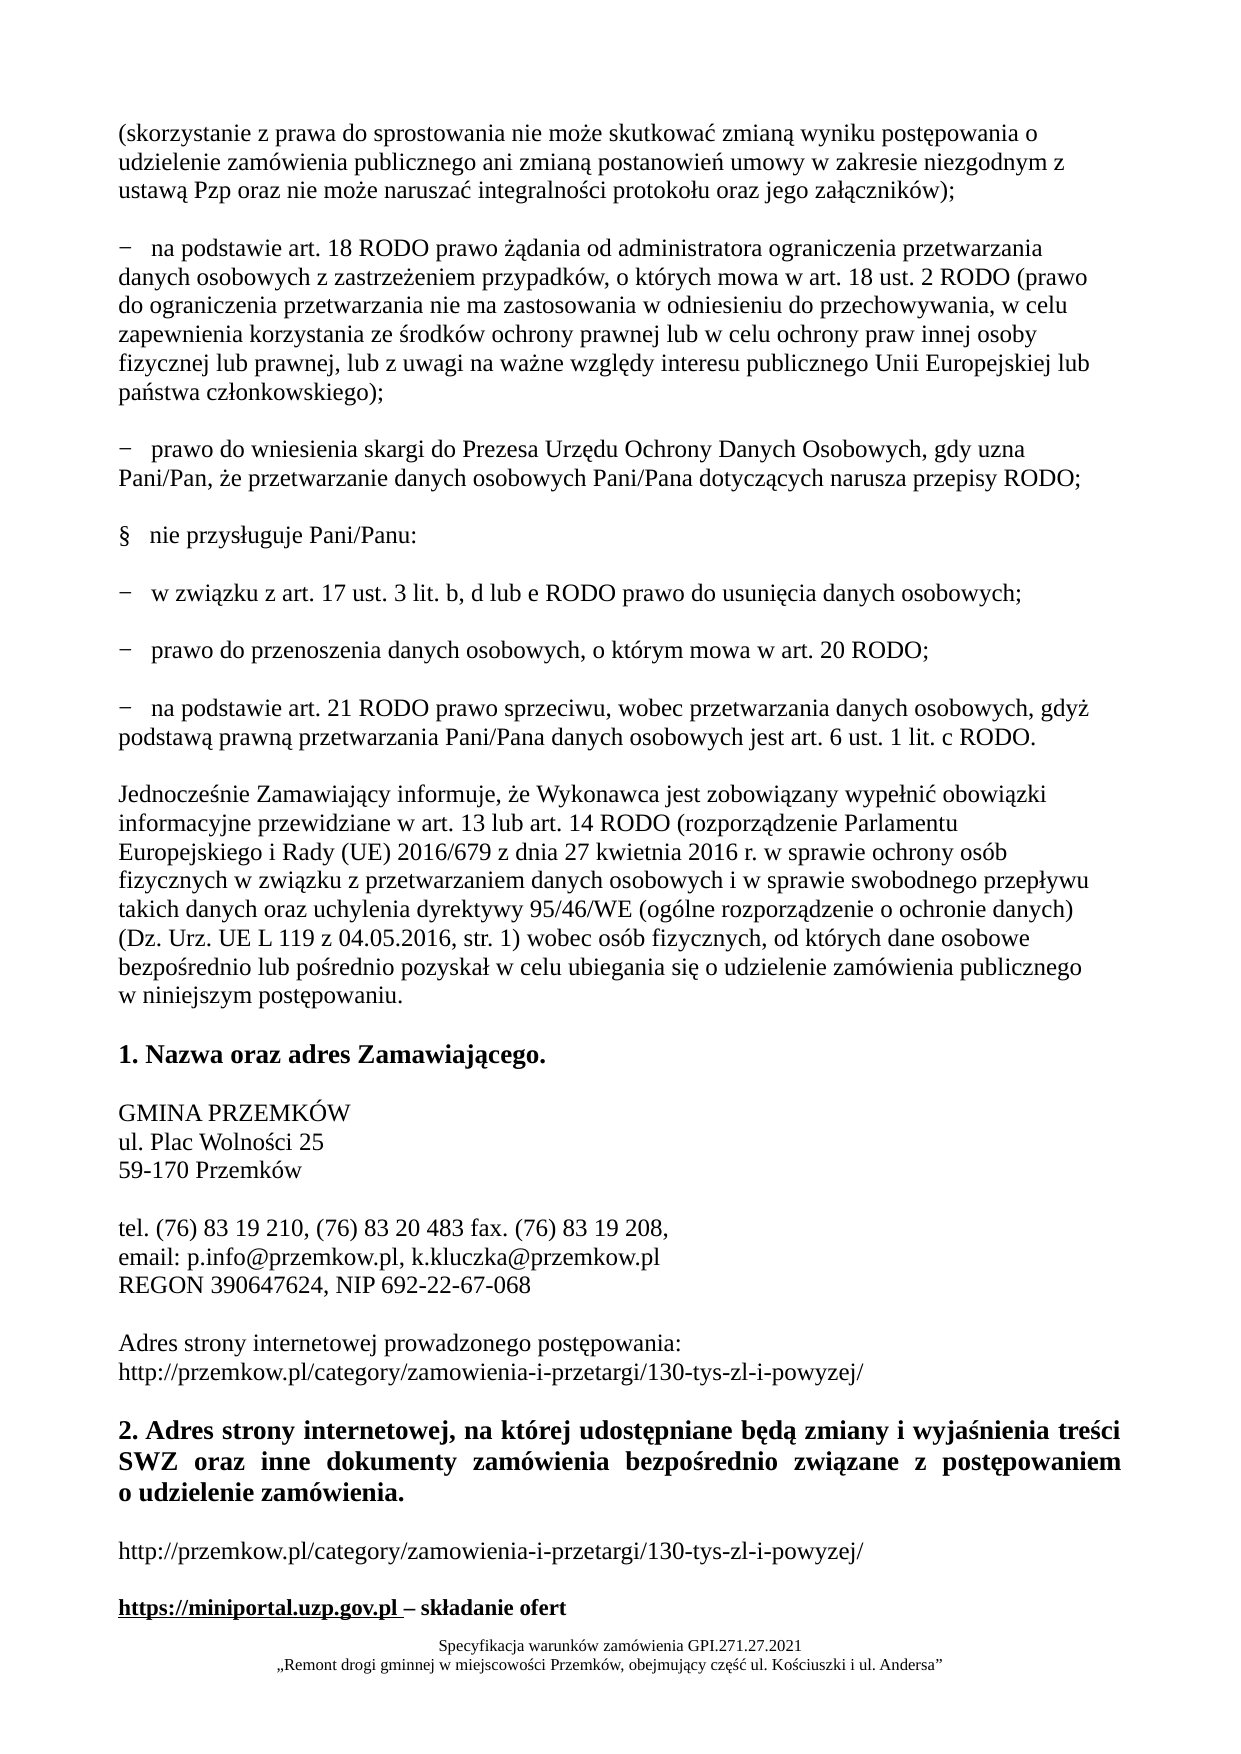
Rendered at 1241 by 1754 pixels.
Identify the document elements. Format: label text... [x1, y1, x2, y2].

text GMINA PRZEMKÓW [118, 1098, 1098, 1127]
text email: p.info@przemkow.pl, k.kluczka@przemkow.pl [118, 1242, 1098, 1271]
text Adres strony internetowej prowadzonego postępowania: http://przemkow.pl/category/zamowienia-i-przetargi/130-tys-zl-i-powyzej/ [118, 1328, 1101, 1386]
text https://miniportal.uzp.gov.pl – składanie ofert [118, 1594, 1122, 1620]
text 2. Adres strony internetowej, na której udostępniane będą zmiany i wyjaśnienia treści SWZ oraz inne dokumenty zamówienia bezpośrednio związane z postępowaniem o udzielenie zamówienia. [118, 1414, 1122, 1508]
text 59-170 Przemków [118, 1156, 1098, 1184]
text tel. (76) 83 19 210, (76) 83 20 483 fax. (76) 83 19 208, [118, 1213, 1098, 1242]
text ul. Plac Wolności 25 [118, 1127, 1098, 1156]
text http://przemkow.pl/category/zamowienia-i-przetargi/130-tys-zl-i-powyzej/ [118, 1536, 1101, 1565]
text 1. Nazwa oraz adres Zamawiającego. [118, 1038, 1101, 1069]
text REGON 390647624, NIP 692-22-67-068 [118, 1271, 1098, 1299]
text (skorzystanie z prawa do sprostowania nie może skutkować zmianą wyniku postępowania o udzielenie zamówienia publicznego ani zmianą postanowień umowy w zakresie niezgodnym z ustawą Pzp oraz nie może naruszać integralności protokołu oraz jego załączników); − na podstawie art. 18 RODO prawo żądania od administratora ograniczenia przetwarzania danych osobowych z zastrzeżeniem przypadków, o których mowa w art. 18 ust. 2 RODO (prawo do ograniczenia przetwarzania nie ma zastosowania w odniesieniu do przechowywania, w celu zapewnienia korzystania ze środków ochrony prawnej lub w celu ochrony praw innej osoby fizycznej lub prawnej, lub z uwagi na ważne względy interesu publicznego Unii Europejskiej lub państwa członkowskiego); − prawo do wniesienia skargi do Prezesa Urzędu Ochrony Danych Osobowych, gdy uzna Pani/Pan, że przetwarzanie danych osobowych Pani/Pana dotyczących narusza przepisy RODO; § nie przysługuje Pani/Panu: − w związku z art. 17 ust. 3 lit. b, d lub e RODO prawo do usunięcia danych osobowych; − prawo do przenoszenia danych osobowych, o którym mowa w art. 20 RODO; − na podstawie art. 21 RODO prawo sprzeciwu, wobec przetwarzania danych osobowych, gdyż podstawą prawną przetwarzania Pani/Pana danych osobowych jest art. 6 ust. 1 lit. c RODO. Jednocześnie Zamawiający informuje, że Wykonawca jest zobowiązany wypełnić obowiązki informacyjne przewidziane w art. 13 lub art. 14 RODO (rozporządzenie Parlamentu Europejskiego i Rady (UE) 2016/679 z dnia 27 kwietnia 2016 r. w sprawie ochrony osób fizycznych w związku z przetwarzaniem danych osobowych i w sprawie swobodnego przepływu takich danych oraz uchylenia dyrektywy 95/46/WE (ogólne rozporządzenie o ochronie danych) (Dz. Urz. UE L 119 z 04.05.2016, str. 1) wobec osób fizycznych, od których dane osobowe bezpośrednio lub pośrednio pozyskał w celu ubiegania się o udzielenie zamówienia publicznego w niniejszym postępowaniu. [118, 118, 1101, 1038]
